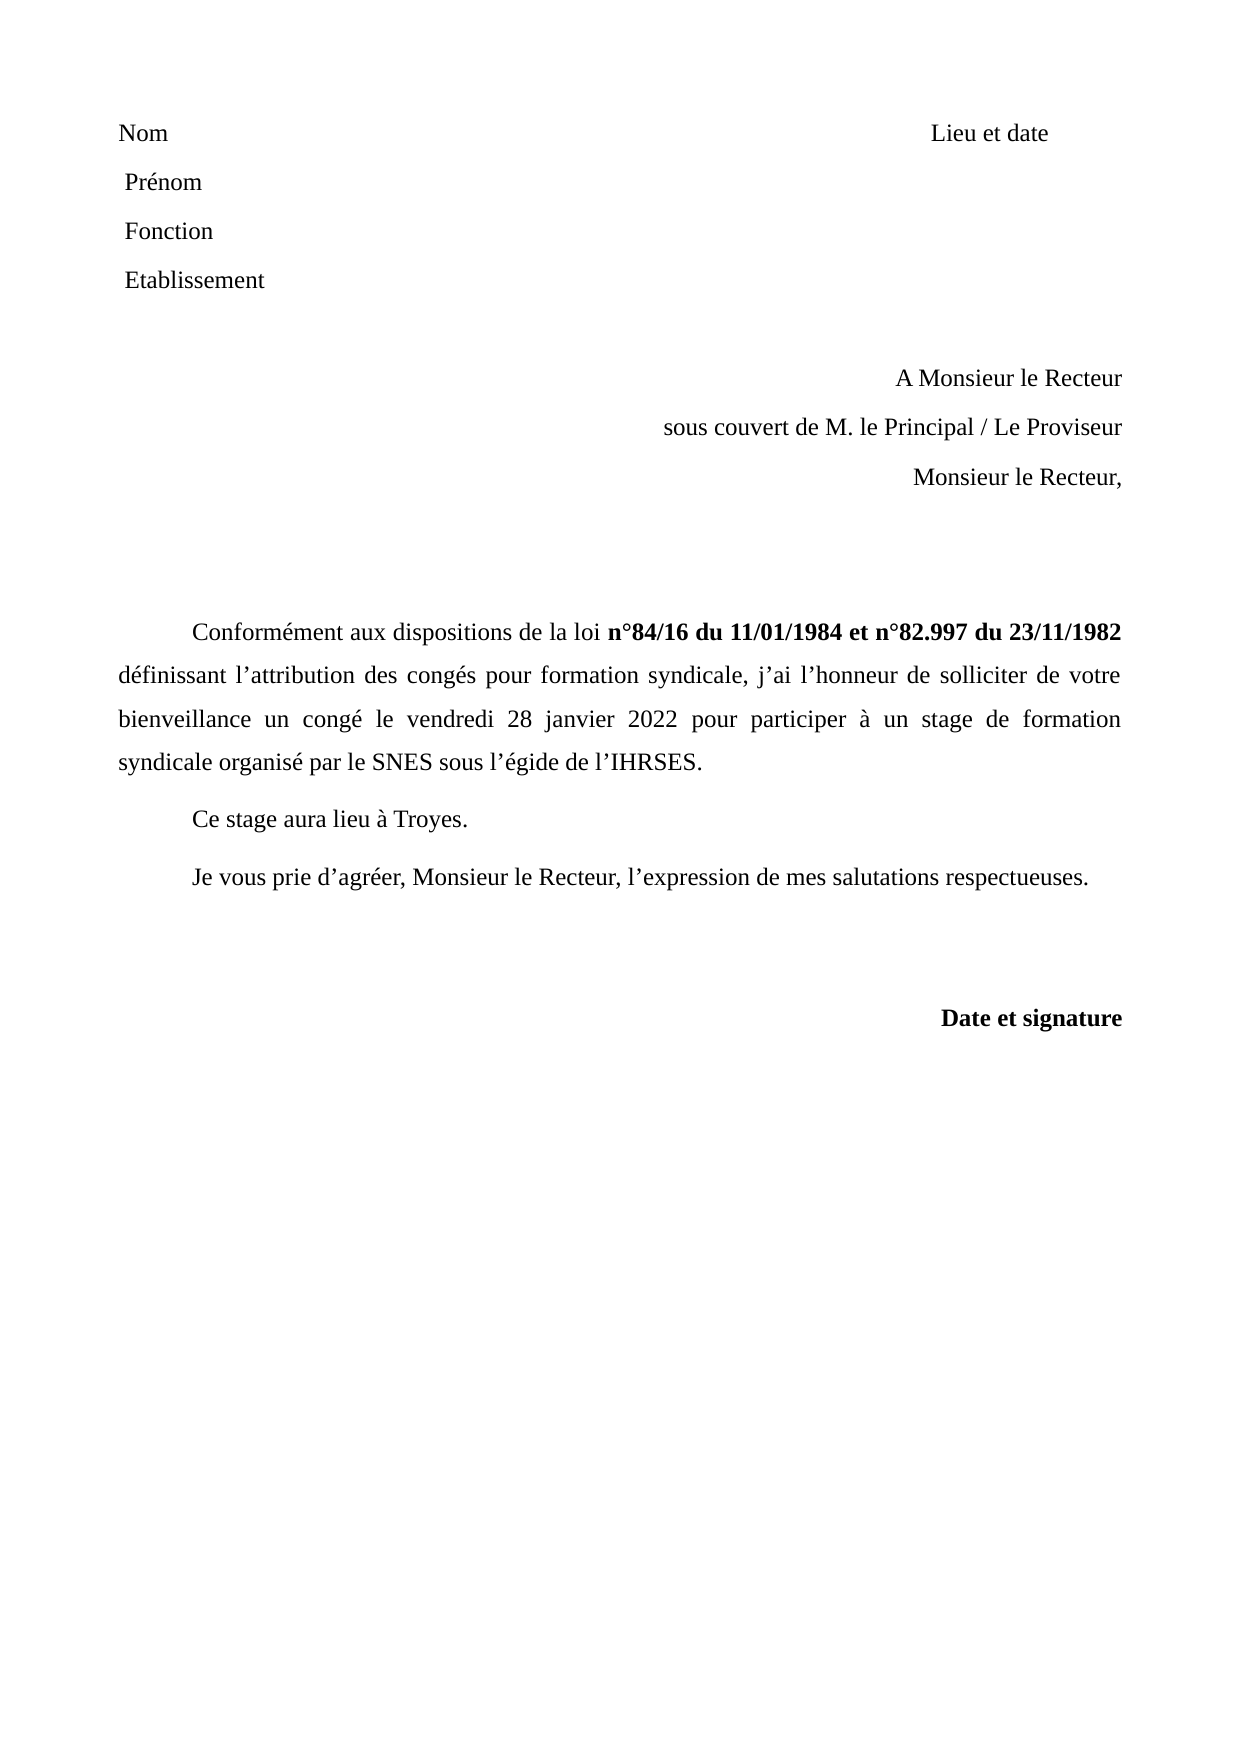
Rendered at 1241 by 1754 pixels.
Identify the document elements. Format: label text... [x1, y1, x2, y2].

text Etablissement [118, 265, 1122, 294]
subtitle Date et signature [118, 1003, 1122, 1031]
text Je vous prie d’agréer, Monsieur le Recteur, l’expression de mes salutations respectueuses. [118, 862, 1122, 891]
text Monsieur le Recteur, [118, 462, 1122, 490]
text Fonction [118, 216, 1122, 245]
text Ce stage aura lieu à Troyes. [118, 804, 1122, 833]
text A Monsieur le Recteur [118, 363, 1122, 392]
text Prénom [118, 167, 1122, 196]
text Conformément aux dispositions de la loi n°84/16 du 11/01/1984 et n°82.997 du 23/11/1982 définissant l’attribution des congés pour formation syndicale, j’ai l’honneur de solliciter de votre bienveillance un congé le vendredi 28 janvier 2022 pour participer à un stage de formation syndicale organisé par le SNES sous l’égide de l’IHRSES. [118, 617, 1122, 776]
text Nom Lieu et date [118, 118, 1122, 147]
text sous couvert de M. le Principal / Le Proviseur [118, 412, 1122, 441]
